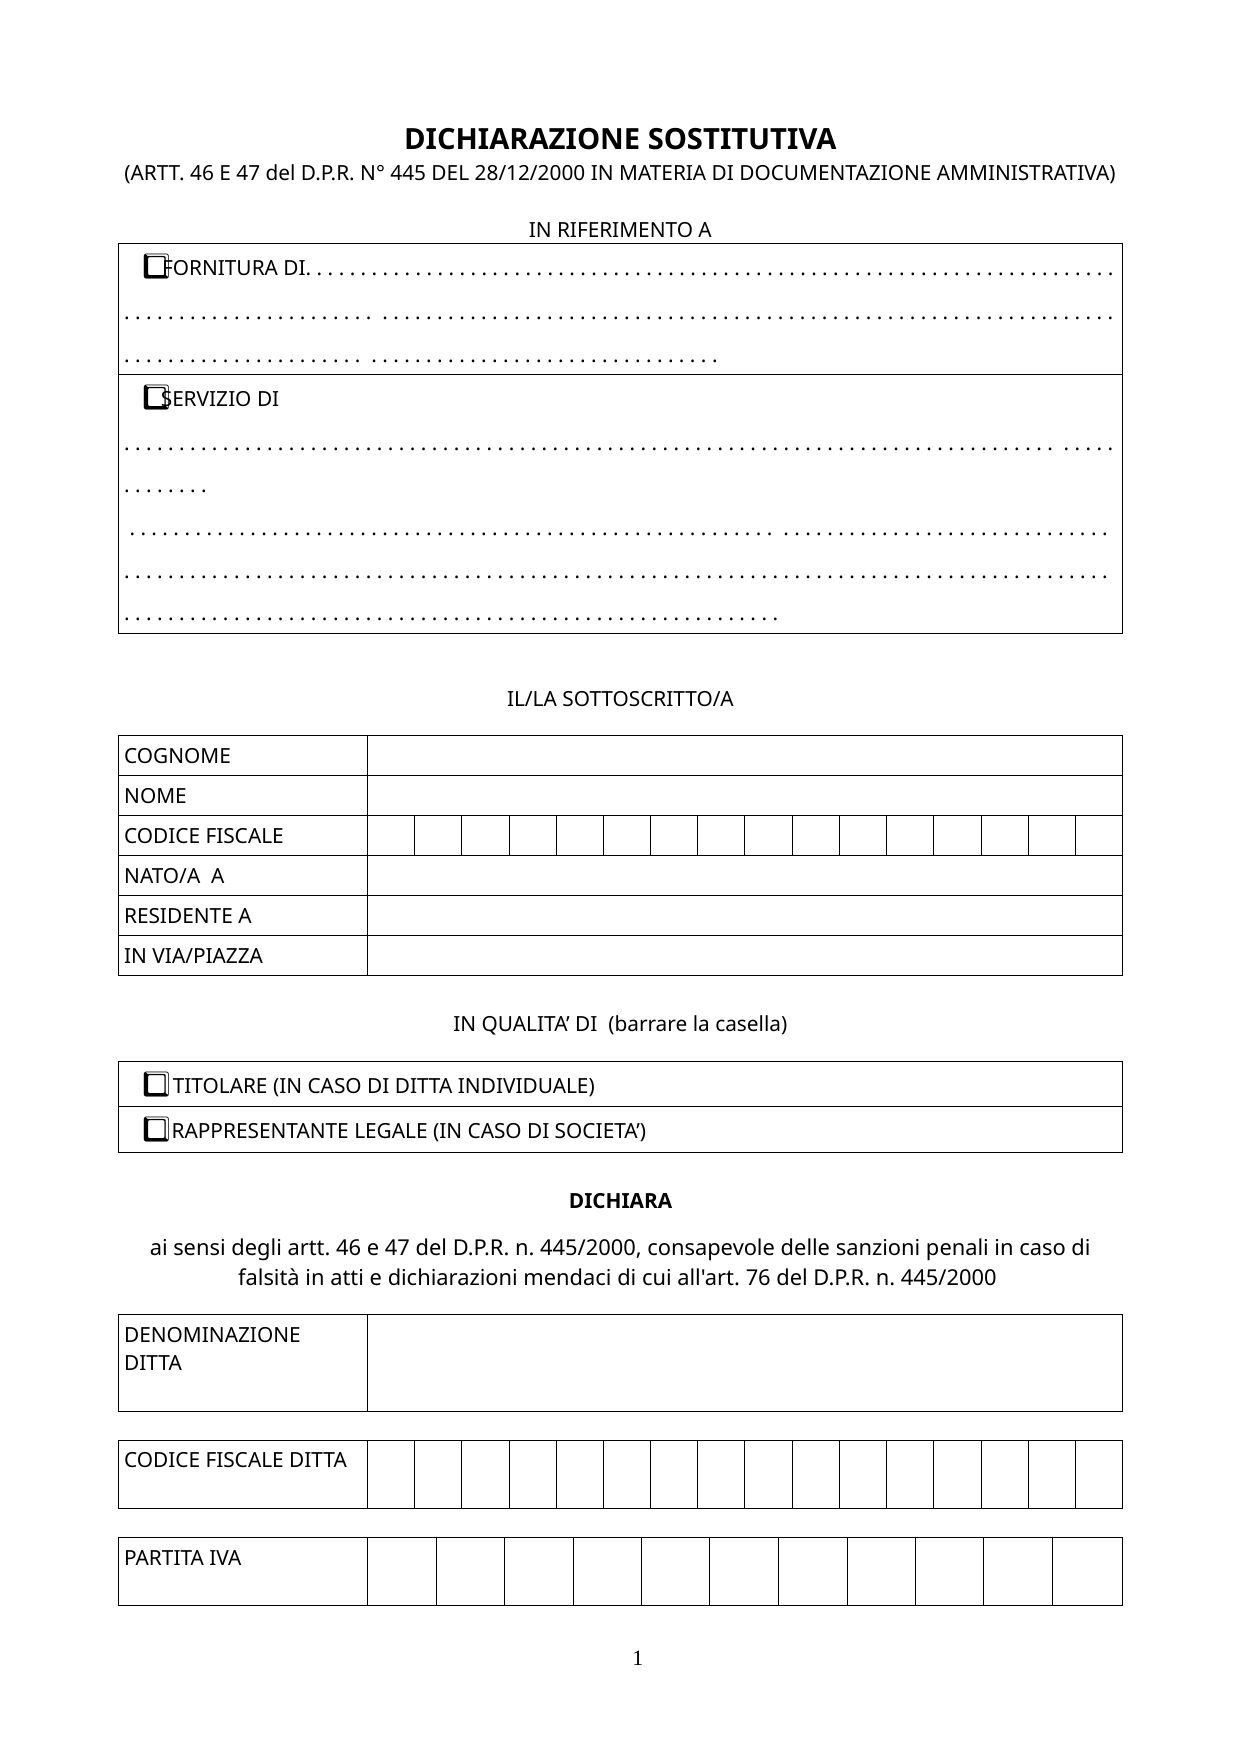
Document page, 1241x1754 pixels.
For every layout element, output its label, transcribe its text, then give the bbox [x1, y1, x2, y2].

table_cell PARTITA IVA [119, 1538, 367, 1605]
table_cell CODICE FISCALE DITTA [119, 1441, 367, 1508]
table_cell [710, 1538, 778, 1605]
table_cell [887, 1441, 933, 1508]
table_cell [574, 1538, 641, 1605]
table_header ⃣ FORNITURA DI. . . . . . . . . . . . . . . . . . . . . . . . . . . . . . . . . . . . . . . . . . . . . . . . . . . . . . . . . . . . . . . . . . . . . . . . . . . . . . . . . . . . . . . . . . . . . . . . . . . . . . . . . . . . . . . . . . . . . . . . . . . . . . . . . . . . . . . . . . . . . . . . . . . . . . . . . . . . . . . . . . . . . . . . . . . . . . . . . . . . . . . . . . . . . . . . . . . . . . . . . . . . . . . . . . . . . . . . . . [119, 244, 1122, 374]
table_cell [604, 1441, 650, 1508]
text DICHIARAZIONE SOSTITUTIVA [118, 118, 1122, 158]
table_cell [510, 816, 556, 855]
text IN RIFERIMENTO A [118, 215, 1122, 243]
text (ARTT. 46 E 47 del D.P.R. N° 445 DEL 28/12/2000 IN MATERIA DI DOCUMENTAZIONE AMMINISTRATIVA) [118, 158, 1122, 186]
table_cell [1076, 1441, 1122, 1508]
table_cell ⃣ TITOLARE (IN CASO DI DITTA INDIVIDUALE) [119, 1062, 1122, 1106]
table_cell DICHIARA ai sensi degli artt. 46 e 47 del D.P.R. n. 445/2000, consapevole delle sanzioni penali in caso di falsità in atti e dichiarazioni mendaci di cui all'art. 76 del D.P.R. n. 445/2000 [118, 1181, 1122, 1314]
table_cell [1076, 816, 1122, 855]
table_cell [745, 1441, 792, 1508]
table_cell [462, 1441, 509, 1508]
table_cell [505, 1538, 573, 1605]
table_cell [1029, 1441, 1075, 1508]
table_cell [840, 816, 886, 855]
table_cell [437, 1538, 504, 1605]
table_cell [651, 1441, 697, 1508]
table_cell [118, 1412, 1122, 1440]
table_cell IN VIA/PIAZZA [119, 936, 367, 975]
table_cell CODICE FISCALE [119, 816, 367, 855]
table_cell COGNOME [119, 736, 367, 775]
table_cell [651, 816, 697, 855]
table_cell [984, 1538, 1052, 1605]
table_cell ⃣ SERVIZIO DI . . . . . . . . . . . . . . . . . . . . . . . . . . . . . . . . . . . . . . . . . . . . . . . . . . . . . . . . . . . . . . . . . . . . . . . . . . . . . . . . . . . . . . . . . . . . . . . . . . . . . . . . . . . . . . . . . . . . . . . . . . . . . . . . . . . . . . . . . . . . . . . . . . . . . . . . . . . . . . . . . . . . . . . . . . . . . . . . . . . . . . . . . . . . . . . . . . . . . . . . . . . . . . . . . . . . . . . . . . . . . . . . . . . . . . . . . . . . . . . . . . . . . . . . . . . . . . . . . . . . . . . . . . . . . . . . . . . . . . . . . . . . . . . . . . . . . . . . . . . . . . . . . . . . . . . . . . . . . . . . . . . . . . . . . . . . . . . . . [119, 375, 1122, 633]
table_cell [118, 1509, 1122, 1537]
table_cell [368, 936, 1122, 975]
table_cell [368, 776, 1122, 815]
table_cell [840, 1441, 886, 1508]
table_cell [368, 1538, 436, 1605]
table_cell [368, 1441, 414, 1508]
table_cell [1029, 816, 1075, 855]
table_cell IN QUALITA’ DI (barrare la casella) [118, 976, 1122, 1061]
table_cell [604, 816, 650, 855]
table_cell DENOMINAZIONE DITTA [119, 1315, 367, 1411]
table_cell [510, 1441, 556, 1508]
table_cell [698, 1441, 744, 1508]
table_cell [745, 816, 792, 855]
table_cell [642, 1538, 709, 1605]
table_cell [982, 816, 1028, 855]
table_cell [887, 816, 933, 855]
table_cell [415, 1441, 461, 1508]
table_cell [698, 816, 744, 855]
table_cell [368, 896, 1122, 935]
table_cell [368, 856, 1122, 895]
table_cell [368, 1315, 1122, 1411]
table_cell [1053, 1538, 1122, 1605]
table_cell [779, 1538, 847, 1605]
table_cell [462, 816, 509, 855]
table_cell [118, 1153, 1122, 1181]
table_cell [368, 736, 1122, 775]
table_cell [557, 1441, 603, 1508]
table_cell NOME [119, 776, 367, 815]
table_cell [415, 816, 461, 855]
table_cell [848, 1538, 915, 1605]
table_cell NATO/A A [119, 856, 367, 895]
table_cell RESIDENTE A [119, 896, 367, 935]
table_cell [793, 1441, 839, 1508]
table_cell [982, 1441, 1028, 1508]
table_cell ⃣ RAPPRESENTANTE LEGALE (IN CASO DI SOCIETA’) [119, 1107, 1122, 1152]
table_cell [557, 816, 603, 855]
table_cell [368, 816, 414, 855]
table_cell IL/LA SOTTOSCRITTO/A [118, 634, 1122, 735]
table_cell [934, 816, 981, 855]
table_cell [793, 816, 839, 855]
table_cell [916, 1538, 983, 1605]
table_cell [934, 1441, 981, 1508]
